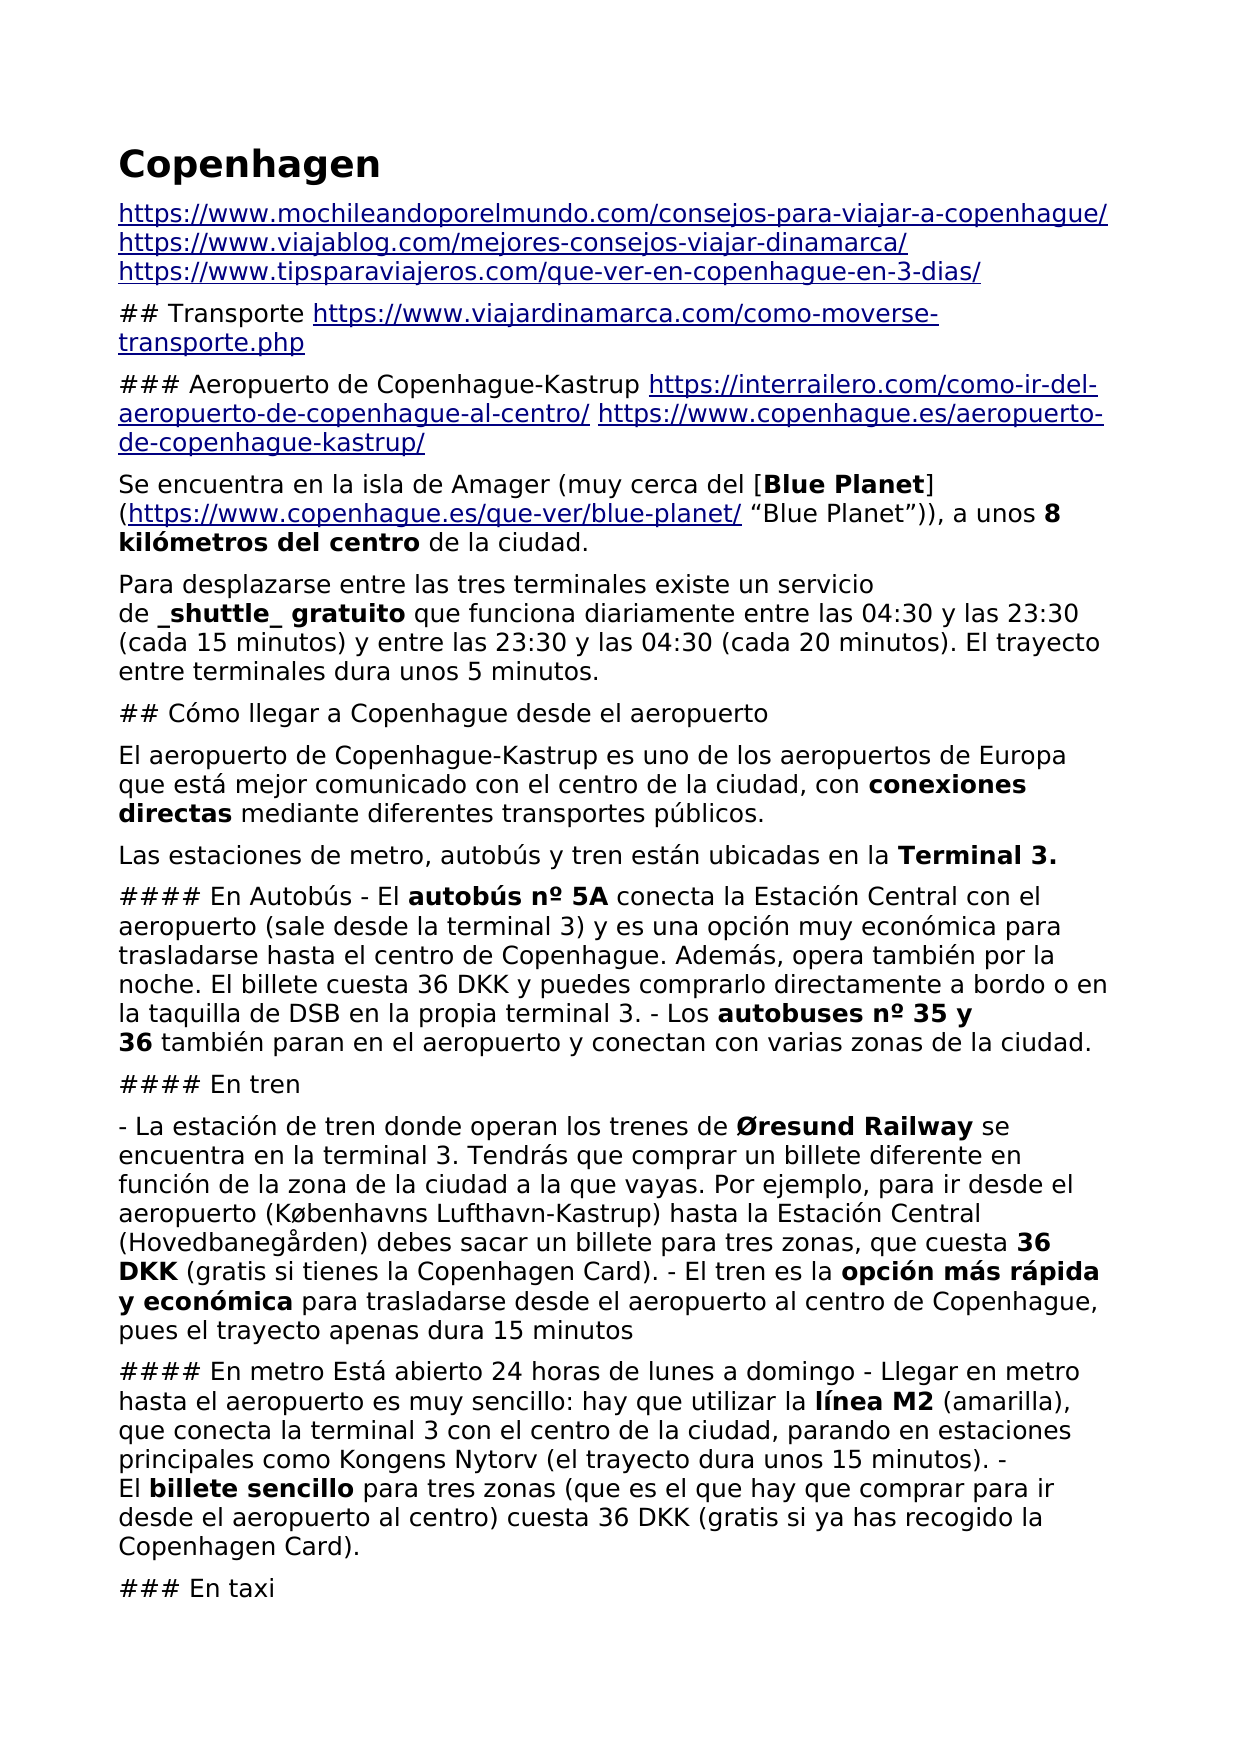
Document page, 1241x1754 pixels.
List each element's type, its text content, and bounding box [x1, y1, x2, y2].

text Las estaciones de metro, autobús y tren están ubicadas en la Terminal 3. [118, 841, 1122, 870]
text El aeropuerto de Copenhague-Kastrup es uno de los aeropuertos de Europa que está mejor comunicado con el centro de la ciudad, con conexiones directas mediante diferentes transportes públicos. [118, 741, 1122, 828]
text Se encuentra en la isla de Amager (muy cerca del [Blue Planet](https://www.copenhague.es/que-ver/blue-planet/ “Blue Planet”)), a unos 8 kilómetros del centro de la ciudad. [118, 470, 1122, 558]
text Para desplazarse entre las tres terminales existe un servicio de _shuttle_ gratuito que funciona diariamente entre las 04:30 y las 23:30 (cada 15 minutos) y entre las 23:30 y las 04:30 (cada 20 minutos). El trayecto entre terminales dura unos 5 minutos. [118, 570, 1122, 687]
text ### En taxi [118, 1574, 1122, 1603]
text ## Cómo llegar a Copenhague desde el aeropuerto [118, 699, 1122, 728]
text #### En tren [118, 1070, 1122, 1099]
text https://www.mochileandoporelmundo.com/consejos-para-viajar-a-copenhague/ https://www.viajablog.com/mejores-consejos-viajar-dinamarca/ https://www.tipsparaviajeros.com/que-ver-en-copenhague-en-3-dias/ [118, 199, 1122, 287]
subtitle Copenhagen [118, 143, 1122, 187]
text - La estación de tren donde operan los trenes de Øresund Railway se encuentra en la terminal 3. Tendrás que comprar un billete diferente en función de la zona de la ciudad a la que vayas. Por ejemplo, para ir desde el aeropuerto (Københavns Lufthavn-Kastrup) hasta la Estación Central (Hovedbanegården) debes sacar un billete para tres zonas, que cuesta 36 DKK (gratis si tienes la Copenhagen Card). - El tren es la opción más rápida y económica para trasladarse desde el aeropuerto al centro de Copenhague, pues el trayecto apenas dura 15 minutos [118, 1112, 1122, 1345]
text ### Aeropuerto de Copenhague-Kastrup https://interrailero.com/como-ir-del-aeropuerto-de-copenhague-al-centro/ https://www.copenhague.es/aeropuerto-de-copenhague-kastrup/ [118, 370, 1122, 458]
text ## Transporte https://www.viajardinamarca.com/como-moverse-transporte.php [118, 299, 1122, 358]
text #### En metro Está abierto 24 horas de lunes a domingo - Llegar en metro hasta el aeropuerto es muy sencillo: hay que utilizar la línea M2 (amarilla), que conecta la terminal 3 con el centro de la ciudad, parando en estaciones principales como Kongens Nytorv (el trayecto dura unos 15 minutos). - El billete sencillo para tres zonas (que es el que hay que comprar para ir desde el aeropuerto al centro) cuesta 36 DKK (gratis si ya has recogido la Copenhagen Card). [118, 1358, 1122, 1562]
text #### En Autobús - El autobús nº 5A conecta la Estación Central con el aeropuerto (sale desde la terminal 3) y es una opción muy económica para trasladarse hasta el centro de Copenhague. Además, opera también por la noche. El billete cuesta 36 DKK y puedes comprarlo directamente a bordo o en la taquilla de DSB en la propia terminal 3. - Los autobuses nº 35 y 36 también paran en el aeropuerto y conectan con varias zonas de la ciudad. [118, 883, 1122, 1058]
